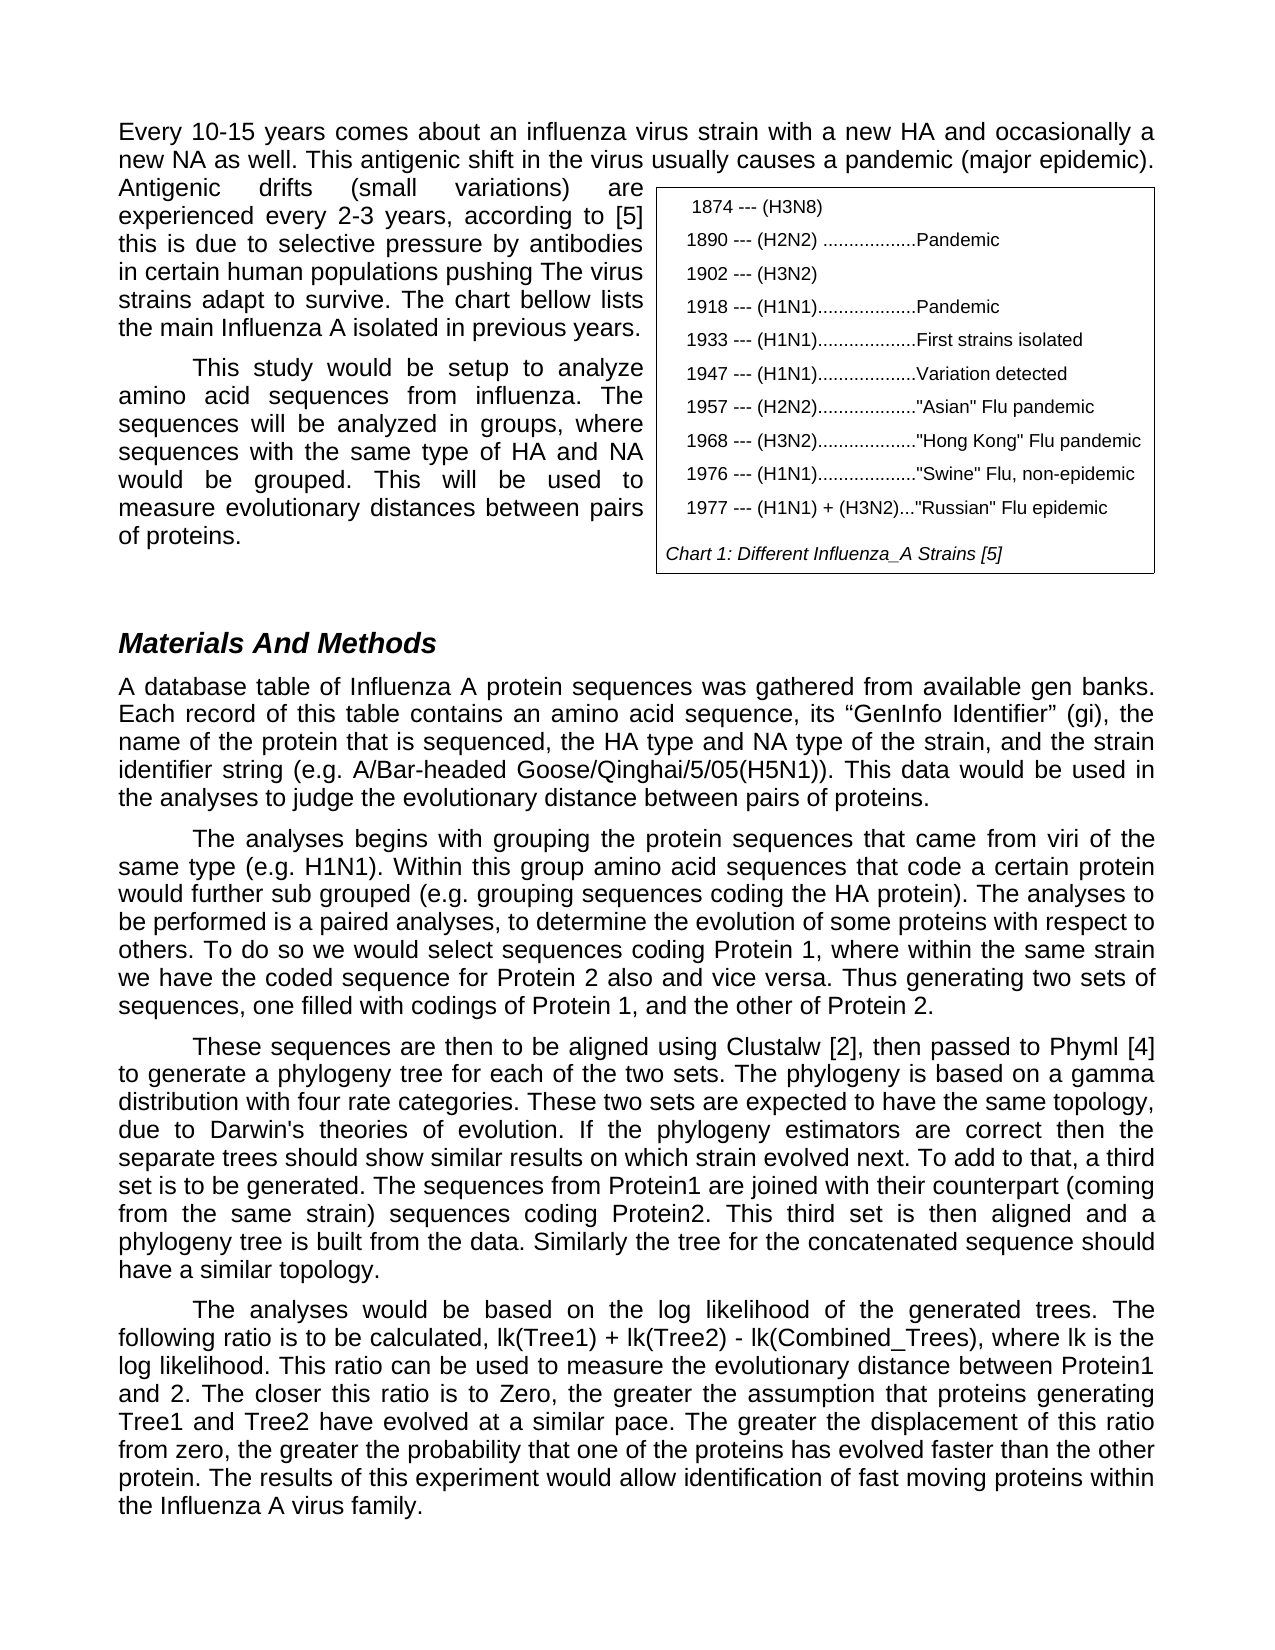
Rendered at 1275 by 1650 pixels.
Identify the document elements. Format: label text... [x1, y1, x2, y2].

text 1918 --- (H1N1)...................Pandemic [665, 296, 1145, 317]
text The analyses begins with grouping the protein sequences that came from viri of the same type (e.g. H1N1). Within this group amino acid sequences that code a certain protein would further sub grouped (e.g. grouping sequences coding the HA protein). The analyses to be performed is a paired analyses, to determine the evolution of some proteins with respect to others. To do so we would select sequences coding Protein 1, where within the same strain we have the coded sequence for Protein 2 also and vice versa. Thus generating two sets of sequences, one filled with codings of Protein 1, and the other of Protein 2. [118, 824, 1157, 1020]
text The analyses would be based on the log likelihood of the generated trees. The following ratio is to be calculated, lk(Tree1) + lk(Tree2) - lk(Combined_Trees), where lk is the log likelihood. This ratio can be used to measure the evolutionary distance between Protein1 and 2. The closer this ratio is to Zero, the greater the assumption that proteins generating Tree1 and Tree2 have evolved at a similar pace. The greater the displacement of this ratio from zero, the greater the probability that one of the proteins has evolved faster than the other protein. The results of this experiment would allow identification of fast moving proteins within the Influenza A virus family. [118, 1296, 1157, 1519]
text 1902 --- (H3N2) [665, 263, 1145, 284]
text 1957 --- (H2N2)..................."Asian" Flu pandemic [665, 397, 1145, 418]
text Every 10-15 years comes about an influenza virus strain with a new HA and occasionally a new NA as well. This antigenic shift in the virus usually causes a pandemic (major epidemic). Antigenic drifts (small variations) are experienced every 2-3 years, according to [5] this is due to selective pressure by antibodies in certain human populations pushing The virus strains adapt to survive. The chart bellow lists the main Influenza A isolated in previous years. [118, 118, 1157, 341]
subtitle Materials And Methods [118, 627, 1157, 660]
text This study would be setup to analyze amino acid sequences from influenza. The sequences will be analyzed in groups, where sequences with the same type of HA and NA would be grouped. This will be used to measure evolutionary distances between pairs of proteins. [118, 354, 656, 549]
text 1933 --- (H1N1)...................First strains isolated [665, 330, 1145, 351]
text 1890 --- (H2N2) ..................Pandemic [665, 229, 1145, 251]
text 1874 --- (H3N8) [665, 196, 1145, 217]
text These sequences are then to be aligned using Clustalw [2], then passed to Phyml [4] to generate a phylogeny tree for each of the two sets. The phylogeny is based on a gamma distribution with four rate categories. These two sets are expected to have the same topology, due to Darwin's theories of evolution. If the phylogeny estimators are correct then the separate trees should show similar results on which strain evolved next. To add to that, a third set is to be generated. The sequences from Protein1 are joined with their counterpart (coming from the same strain) sequences coding Protein2. This third set is then aligned and a phylogeny tree is built from the data. Similarly the tree for the concatenated sequence should have a similar topology. [118, 1032, 1157, 1284]
text A database table of Influenza A protein sequences was gathered from available gen banks. Each record of this table contains an amino acid sequence, its “GenInfo Identifier” (gi), the name of the protein that is sequenced, the HA type and NA type of the strain, and the strain identifier string (e.g. A/Bar-headed Goose/Qinghai/5/05(H5N1)). This data would be used in the analyses to judge the evolutionary distance between pairs of proteins. [118, 672, 1157, 812]
text Chart 1: Different Influenza_A Strains [5] [665, 543, 1145, 564]
text 1977 --- (H1N1) + (H3N2)..."Russian" Flu epidemic [665, 497, 1145, 518]
text 1947 --- (H1N1)...................Variation detected [665, 363, 1145, 384]
text Every 10-15 years comes about an influenza virus strain with a new HA and occasionally a new NA as well. This antigenic shift in the virus usually causes a pandemic (major epidemic). Antigenic drifts (small variations) are experienced every 2-3 years, according to [5] this is due to selective pressure by antibodies in certain human populations pushing The virus strains adapt to survive. The chart bellow lists the main Influenza A isolated in previous years. [657, 188, 1154, 573]
text 1968 --- (H3N2)..................."Hong Kong" Flu pandemic [665, 430, 1145, 451]
text 1976 --- (H1N1)..................."Swine" Flu, non-epidemic [665, 464, 1145, 484]
